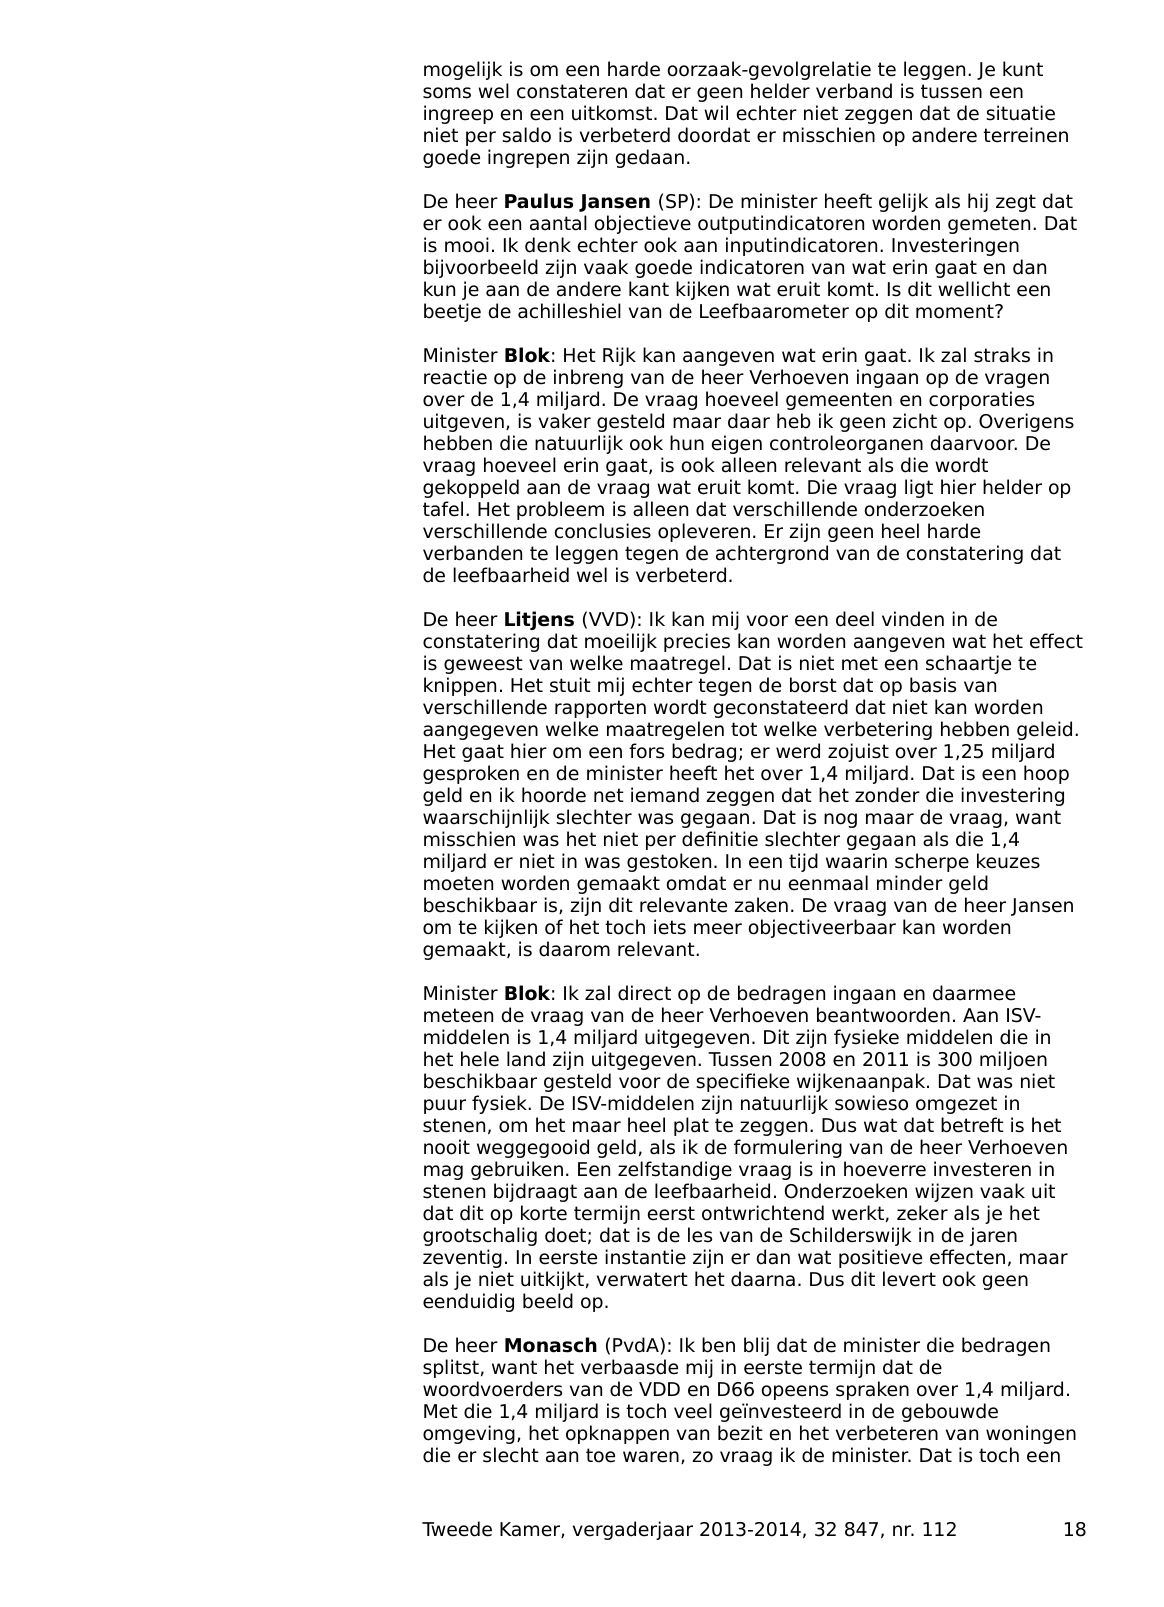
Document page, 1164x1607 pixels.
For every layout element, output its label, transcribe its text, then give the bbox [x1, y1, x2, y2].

text De heer Litjens (VVD): Ik kan mij voor een deel vinden in de constatering dat moeilijk precies kan worden aangeven wat het effect is geweest van welke maatregel. Dat is niet met een schaartje te knippen. Het stuit mij echter tegen de borst dat op basis van verschillende rapporten wordt geconstateerd dat niet kan worden aangegeven welke maatregelen tot welke verbetering hebben geleid. Het gaat hier om een fors bedrag; er werd zojuist over 1,25 miljard gesproken en de minister heeft het over 1,4 miljard. Dat is een hoop geld en ik hoorde net iemand zeggen dat het zonder die investering waarschijnlijk slechter was gegaan. Dat is nog maar de vraag, want misschien was het niet per definitie slechter gegaan als die 1,4 miljard er niet in was gestoken. In een tijd waarin scherpe keuzes moeten worden gemaakt omdat er nu eenmaal minder geld beschikbaar is, zijn dit relevante zaken. De vraag van de heer Jansen om te kijken of het toch iets meer objectiveerbaar kan worden gemaakt, is daarom relevant. [422, 609, 1087, 961]
text Minister Blok: Ik zal direct op de bedragen ingaan en daarmee meteen de vraag van de heer Verhoeven beantwoorden. Aan ISV-middelen is 1,4 miljard uitgegeven. Dit zijn fysieke middelen die in het hele land zijn uitgegeven. Tussen 2008 en 2011 is 300 miljoen beschikbaar gesteld voor de specifieke wijkenaanpak. Dat was niet puur fysiek. De ISV-middelen zijn natuurlijk sowieso omgezet in stenen, om het maar heel plat te zeggen. Dus wat dat betreft is het nooit weggegooid geld, als ik de formulering van de heer Verhoeven mag gebruiken. Een zelfstandige vraag is in hoeverre investeren in stenen bijdraagt aan de leefbaarheid. Onderzoeken wijzen vaak uit dat dit op korte termijn eerst ontwrichtend werkt, zeker als je het grootschalig doet; dat is de les van de Schilderswijk in de jaren zeventig. In eerste instantie zijn er dan wat positieve effecten, maar als je niet uitkijkt, verwatert het daarna. Dus dit levert ook geen eenduidig beeld op. [422, 983, 1087, 1313]
text mogelijk is om een harde oorzaak-gevolgrelatie te leggen. Je kunt soms wel constateren dat er geen helder verband is tussen een ingreep en een uitkomst. Dat wil echter niet zeggen dat de situatie niet per saldo is verbeterd doordat er misschien op andere terreinen goede ingrepen zijn gedaan. [422, 59, 1087, 169]
text Minister Blok: Het Rijk kan aangeven wat erin gaat. Ik zal straks in reactie op de inbreng van de heer Verhoeven ingaan op de vragen over de 1,4 miljard. De vraag hoeveel gemeenten en corporaties uitgeven, is vaker gesteld maar daar heb ik geen zicht op. Overigens hebben die natuurlijk ook hun eigen controleorganen daarvoor. De vraag hoeveel erin gaat, is ook alleen relevant als die wordt gekoppeld aan de vraag wat eruit komt. Die vraag ligt hier helder op tafel. Het probleem is alleen dat verschillende onderzoeken verschillende conclusies opleveren. Er zijn geen heel harde verbanden te leggen tegen de achtergrond van de constatering dat de leefbaarheid wel is verbeterd. [422, 345, 1087, 587]
text De heer Paulus Jansen (SP): De minister heeft gelijk als hij zegt dat er ook een aantal objectieve outputindicatoren worden gemeten. Dat is mooi. Ik denk echter ook aan inputindicatoren. Investeringen bijvoorbeeld zijn vaak goede indicatoren van wat erin gaat en dan kun je aan de andere kant kijken wat eruit komt. Is dit wellicht een beetje de achilleshiel van de Leefbaarometer op dit moment? [422, 191, 1087, 323]
text De heer Monasch (PvdA): Ik ben blij dat de minister die bedragen splitst, want het verbaasde mij in eerste termijn dat de woordvoerders van de VDD en D66 opeens spraken over 1,4 miljard. Met die 1,4 miljard is toch veel geïnvesteerd in de gebouwde omgeving, het opknappen van bezit en het verbeteren van woningen die er slecht aan toe waren, zo vraag ik de minister. Dat is toch een [422, 1335, 1087, 1467]
